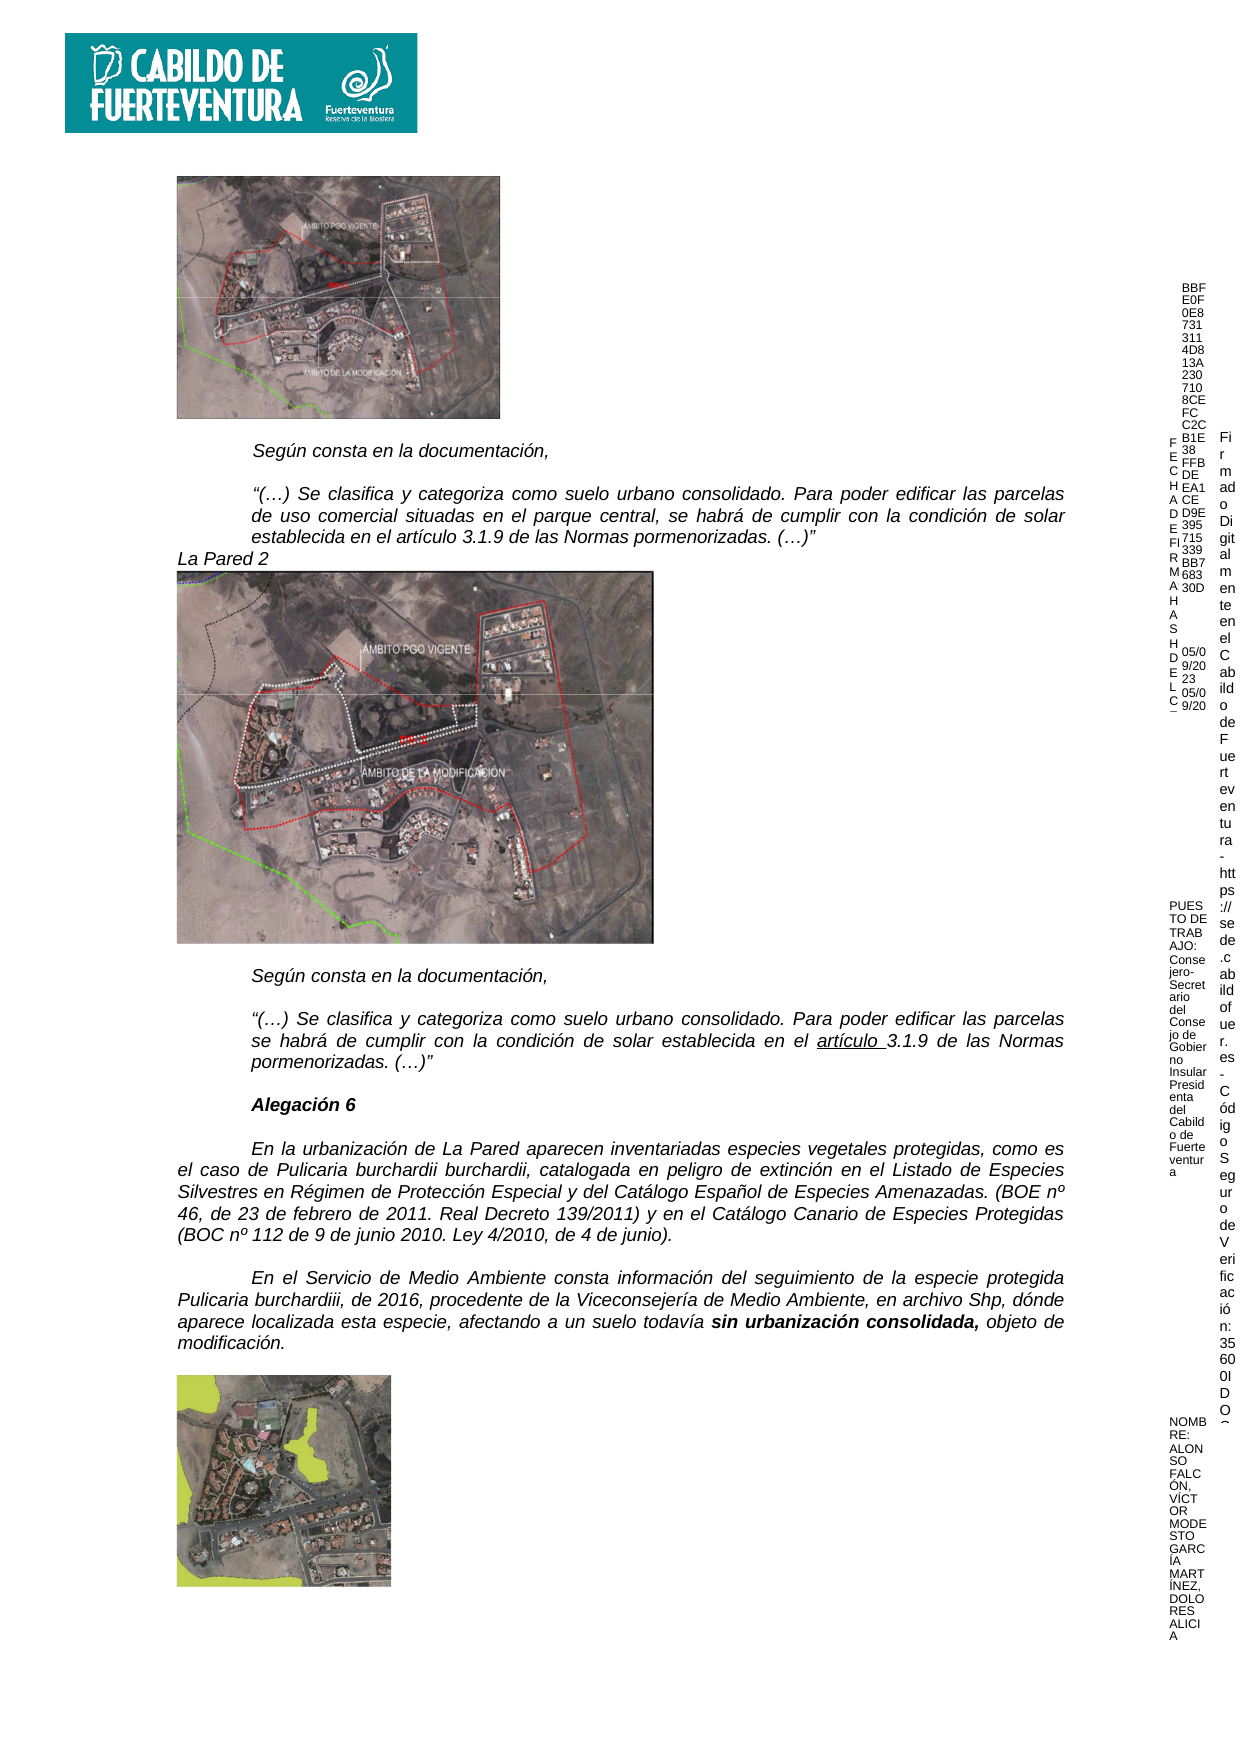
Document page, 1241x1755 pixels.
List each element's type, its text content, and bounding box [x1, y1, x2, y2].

text En la urbanización de La Pared aparecen inventariadas especies vegetales protegidas, como es el caso de Pulicaria burchardii burchardii, catalogada en peligro de extinción en el Listado de Especies Silvestres en Régimen de Protección Especial y del Catálogo Español de Especies Amenazadas. (BOE nº 46, de 23 de febrero de 2011. Real Decreto 139/2011) y en el Catálogo Canario de Especies Protegidas (BOC nº 112 de 9 de junio 2010. Ley 4/2010, de 4 de junio). [177, 1137, 1064, 1246]
text 05/09/2023 [1182, 646, 1209, 686]
text En el Servicio de Medio Ambiente consta información del seguimiento de la especie protegida Pulicaria burchardiii, de 2016, procedente de la Viceconsejería de Medio Ambiente, en archivo Shp, dónde aparece localizada esta especie, afectando a un suelo todavía sin urbanización consolidada, objeto de modificación. [177, 1267, 1064, 1354]
text Consejero-Secretario del Consejo de Gobierno Insular Presidenta del Cabildo de Fuerteventura [1169, 954, 1207, 1179]
text “(…) Se clasifica y categoriza como suelo urbano consolidado. Para poder edificar las parcelas de uso comercial situadas en el parque central, se habrá de cumplir con la condición de solar establecida en el artículo 3.1.9 de las Normas pormenorizadas. (…)” [251, 483, 1064, 548]
text La Pared 2 [177, 548, 1167, 569]
text Según consta en la documentación, [1179, 280, 1236, 1422]
text 05/09/2023 [1182, 686, 1209, 712]
text PUESTO DE TRABAJO: [1169, 900, 1209, 953]
text ALONSO FALCÓN, VÍCTOR MODESTO GARCÍA MARTÍNEZ, DOLORES ALICIA [1169, 1443, 1207, 1643]
text [1167, 1415, 1209, 1646]
text BBFE0F0E87313114D813A2307108CEFCC2CB1E38 FFBDEEA1CED9E395715339BB768330D3CC2EDAE0 [1182, 282, 1207, 593]
text “(…) Se clasifica y categoriza como suelo urbano consolidado. Para poder edificar las parcelas se habrá de cumplir con la condición de solar establecida en el artículo 3.1.9 de las Normas pormenorizadas. (…)” [251, 1008, 1064, 1073]
subtitle Alegación 6 [251, 1094, 1167, 1116]
text Firmado Digitalmente en el Cabildo de Fuerteventura - https://sede.cabildofuer.es - Código Seguro de Verificación: 35600IDOC2EA14D13B11C7CF46A3 [1219, 429, 1236, 1422]
text Según consta en la documentación, [251, 899, 1217, 1204]
text NOMBRE: [1169, 1416, 1209, 1442]
text Según consta en la documentación, [252, 435, 1169, 712]
text FECHA DE FIRMA: HASH DEL CERTIFICADO: [1169, 435, 1184, 712]
